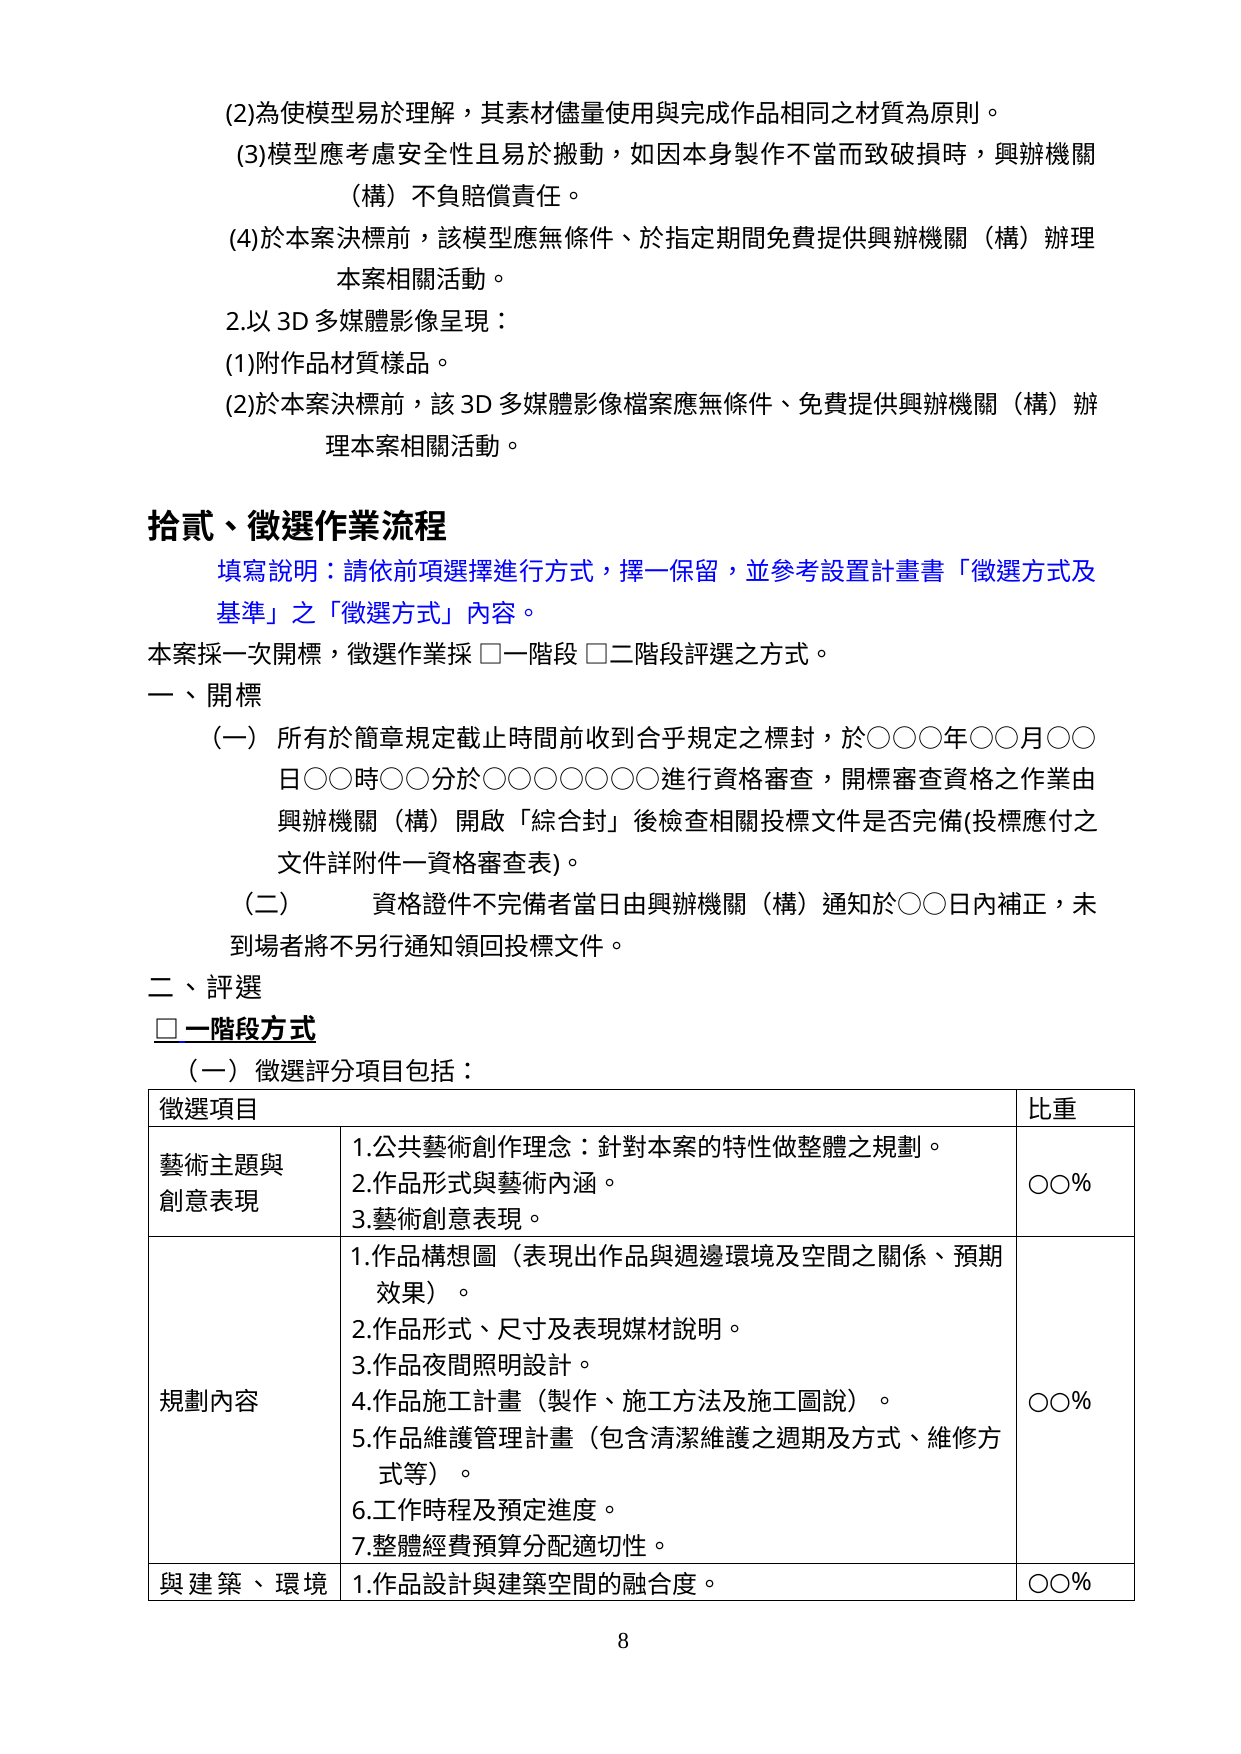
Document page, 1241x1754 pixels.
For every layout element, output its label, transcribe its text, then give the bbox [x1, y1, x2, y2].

list 所有於簡章規定截止時間前收到合乎規定之標封，於○○○年○○月○○日○○時○○分於○○○○○○○進行資格審查，開標審查資格之作業由興辦機關（構）開啟「綜合封」後檢查相關投標文件是否完備(投標應付之文件詳附件一資格審查表)。 [198, 714, 1098, 880]
table_cell 與建築、環境 [149, 1564, 340, 1600]
text (3)模型應考慮安全性且易於搬動，如因本身製作不當而致破損時，興辦機關（構）不負賠償責任。 [148, 130, 1098, 214]
table_header 比重 [1017, 1090, 1134, 1126]
text （一）徵選評分項目包括： [148, 1047, 1098, 1089]
table_header 徵選項目 [149, 1090, 1016, 1126]
text (2)於本案決標前，該3D多媒體影像檔案應無條件、免費提供興辦機關（構）辦理本案相關活動。 [148, 380, 1098, 464]
text 填寫說明：請依前項選擇進行方式，擇一保留，並參考設置計畫書「徵選方式及基準」之「徵選方式」內容。 [216, 547, 1098, 630]
text □ 一階段方式 [148, 1005, 1098, 1047]
table_cell 1.作品設計與建築空間的融合度。 [341, 1564, 1016, 1600]
table_cell ○○% [1017, 1127, 1134, 1236]
table_cell 藝術主題與 創意表現 [149, 1127, 340, 1236]
text 二、評選 [148, 964, 1098, 1005]
list 資格證件不完備者當日由興辦機關（構）通知於○○日內補正，未到場者將不另行通知領回投標文件。 [229, 880, 1098, 964]
text (1)附作品材質樣品。 [148, 339, 1098, 380]
table_cell 1.公共藝術創作理念：針對本案的特性做整體之規劃。 2.作品形式與藝術內涵。 3.藝術創意表現。 [341, 1127, 1016, 1236]
table_cell 規劃內容 [149, 1237, 340, 1563]
table_cell ○○% [1017, 1237, 1134, 1563]
table_cell ○○% [1017, 1564, 1134, 1600]
text (4)於本案決標前，該模型應無條件、於指定期間免費提供興辦機關（構）辦理本案相關活動。 [148, 214, 1098, 297]
table_cell 1.作品構想圖（表現出作品與週邊環境及空間之關係、預期效果）。 2.作品形式、尺寸及表現媒材說明。 3.作品夜間照明設計。 4.作品施工計畫（製作、施工方法及施工圖說）。 5.作品維護管理計畫（包含清潔維護之週期及方式、維修方式等）。 6.工作時程及預定進度。 7.整體經費預算分配適切性。 [341, 1237, 1016, 1563]
text 一、開標 [148, 672, 1098, 714]
text 本案採一次開標，徵選作業採 □一階段 □二階段評選之方式。 [148, 630, 1098, 672]
text (2)為使模型易於理解，其素材儘量使用與完成作品相同之材質為原則。 [148, 89, 1098, 130]
text 拾貳、徵選作業流程 [148, 505, 1098, 547]
text 2.以3D多媒體影像呈現： [148, 297, 1098, 339]
